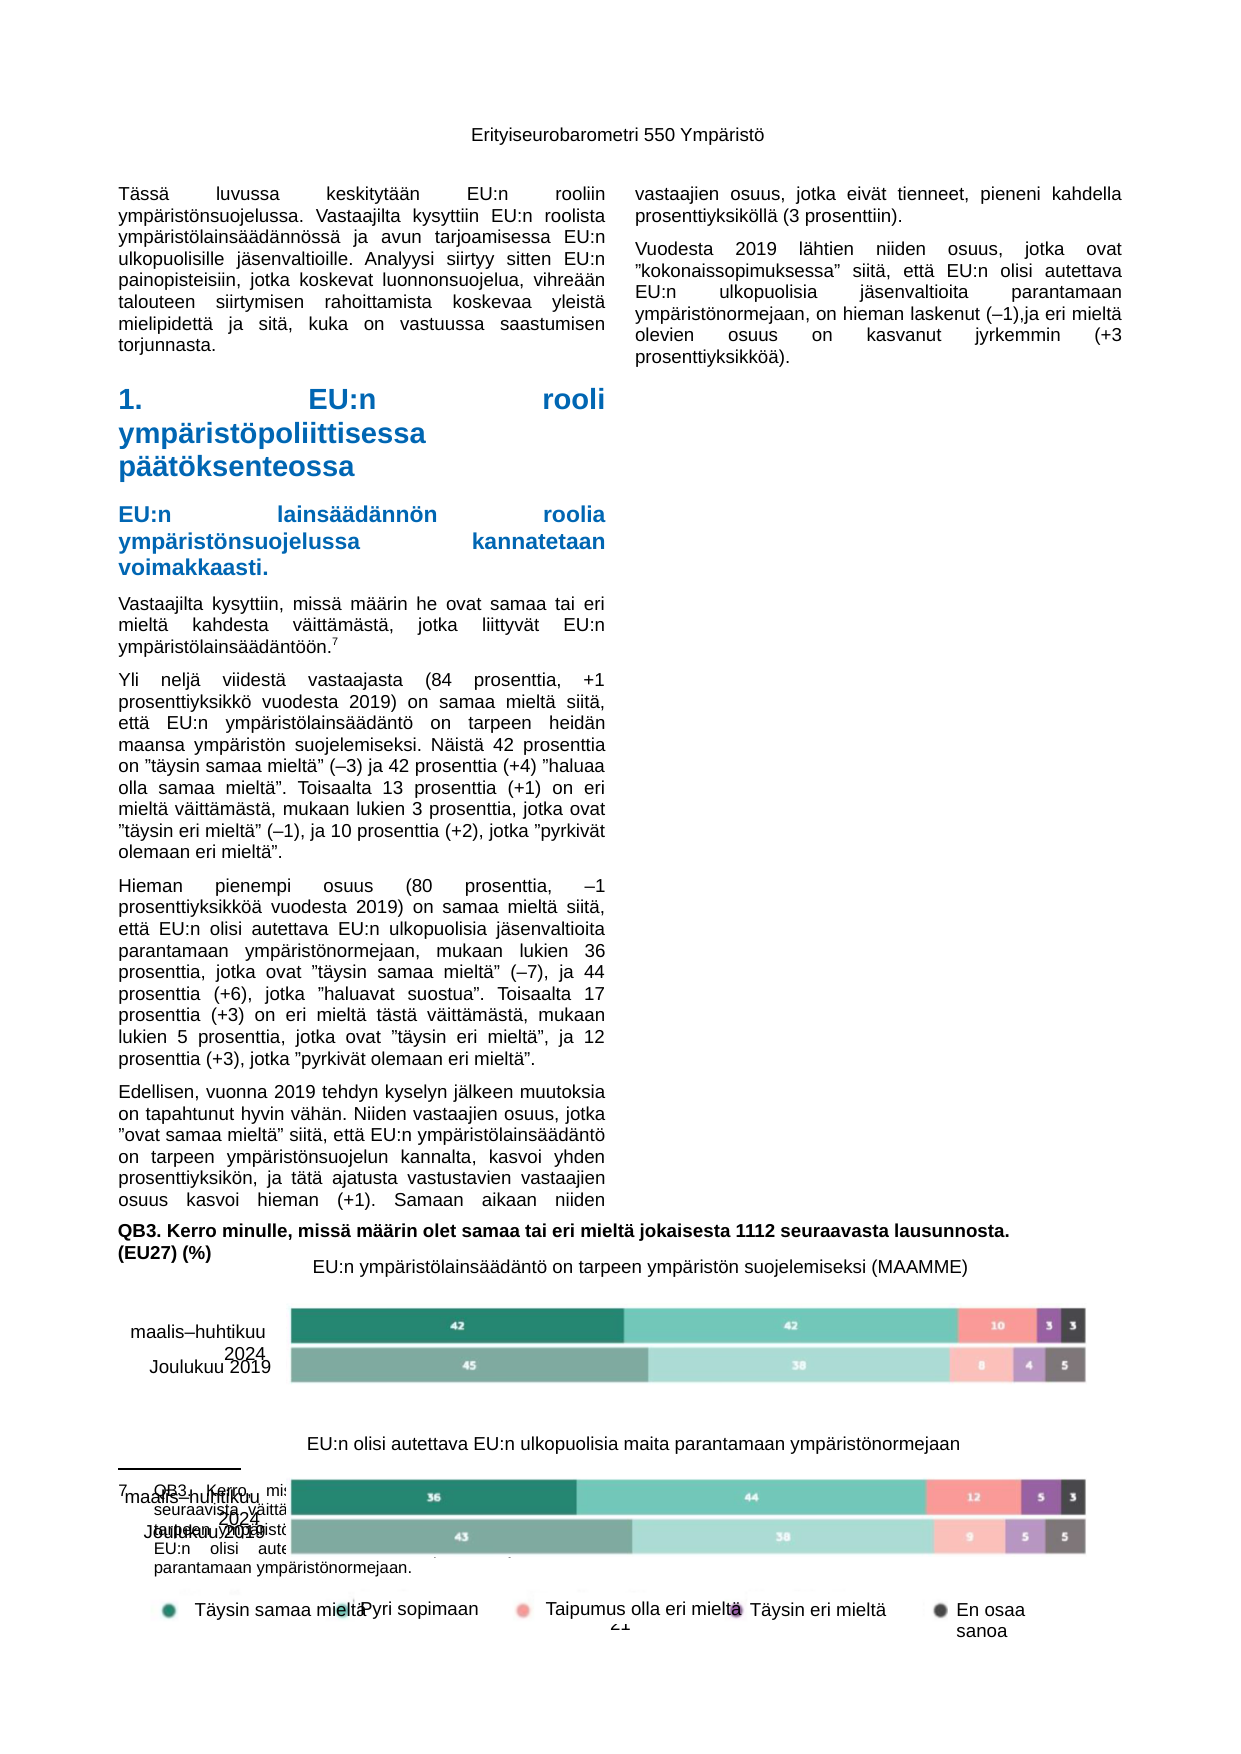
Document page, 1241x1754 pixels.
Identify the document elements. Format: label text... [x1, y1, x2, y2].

text Hieman pienempi osuus (80 prosenttia, –1 prosenttiyksikköä vuodesta 2019) on samaa mieltä siitä, että EU:n olisi autettava EU:n ulkopuolisia jäsenvaltioita parantamaan ympäristönormejaan, mukaan lukien 36 prosenttia, jotka ovat ”täysin samaa mieltä” (–7), ja 44 prosenttia (+6), jotka ”haluavat suostua”. Toisaalta 17 prosenttia (+3) on eri mieltä tästä väittämästä, mukaan lukien 5 prosenttia, jotka ovat ”täysin eri mieltä”, ja 12 prosenttia (+3), jotka ”pyrkivät olemaan eri mieltä”. [118, 875, 605, 1069]
picture [150, 1585, 948, 1624]
text Edellisen, vuonna 2019 tehdyn kyselyn jälkeen muutoksia on tapahtunut hyvin vähän. Niiden vastaajien osuus, jotka ”ovat samaa mieltä” siitä, että EU:n ympäristölainsäädäntö on tarpeen ympäristönsuojelun kannalta, kasvoi yhden prosenttiyksikön, ja tätä ajatusta vastustavien vastaajien osuus kasvoi hieman (+1). Samaan aikaan niiden [118, 1081, 605, 1210]
text Tässä luvussa keskitytään EU:n rooliin ympäristönsuojelussa. Vastaajilta kysyttiin EU:n roolista ympäristölainsäädännössä ja avun tarjoamisessa EU:n ulkopuolisille jäsenvaltioille. Analyysi siirtyy sitten EU:n painopisteisiin, jotka koskevat luonnonsuojelua, vihreään talouteen siirtymisen rahoittamista koskevaa yleistä mielipidettä ja sitä, kuka on vastuussa saastumisen torjunnasta. [118, 183, 605, 356]
text vastaajien osuus, jotka eivät tienneet, pieneni kahdella prosenttiyksiköllä (3 prosenttiin). [635, 183, 1122, 226]
text Yli neljä viidestä vastaajasta (84 prosenttia, +1 prosenttiyksikkö vuodesta 2019) on samaa mieltä siitä, että EU:n ympäristölainsäädäntö on tarpeen heidän maansa ympäristön suojelemiseksi. Näistä 42 prosenttia on ”täysin samaa mieltä” (–3) ja 42 prosenttia (+4) ”haluaa olla samaa mieltä”. Toisaalta 13 prosenttia (+1) on eri mieltä väittämästä, mukaan lukien 3 prosenttia, jotka ovat ”täysin eri mieltä” (–1), ja 10 prosenttia (+2), jotka ”pyrkivät olemaan eri mieltä”. [118, 669, 605, 863]
text QB3. Kerro, missä määrin olet samaa tai eri mieltä seuraavista väittämistä: 1. EU:n ympäristölainsäädäntö on tarpeen ympäristön suojelemiseksi (MEIDÄN MAASSA); 2. EU:n olisi autettava EU:n ulkopuolisia jäsenvaltioita parantamaan ympäristönormejaan. [118, 1481, 605, 1577]
text EU:n lainsäädännön roolia ympäristönsuojelussa kannatetaan voimakkaasti. [118, 501, 605, 580]
subtitle 1. EU:n rooli ympäristöpoliittisessa päätöksenteossa [118, 382, 605, 483]
text Vuodesta 2019 lähtien niiden osuus, jotka ovat ”kokonaissopimuksessa” siitä, että EU:n olisi autettava EU:n ulkopuolisia jäsenvaltioita parantamaan ympäristönormejaan, on hieman laskenut (–1),ja eri mieltä olevien osuus on kasvanut jyrkemmin (+3 prosenttiyksikköä). [635, 238, 1122, 367]
picture [286, 1303, 1087, 1557]
text Vastaajilta kysyttiin, missä määrin he ovat samaa tai eri mieltä kahdesta väittämästä, jotka liittyvät EU:n ympäristölainsäädäntöön. [118, 592, 605, 657]
